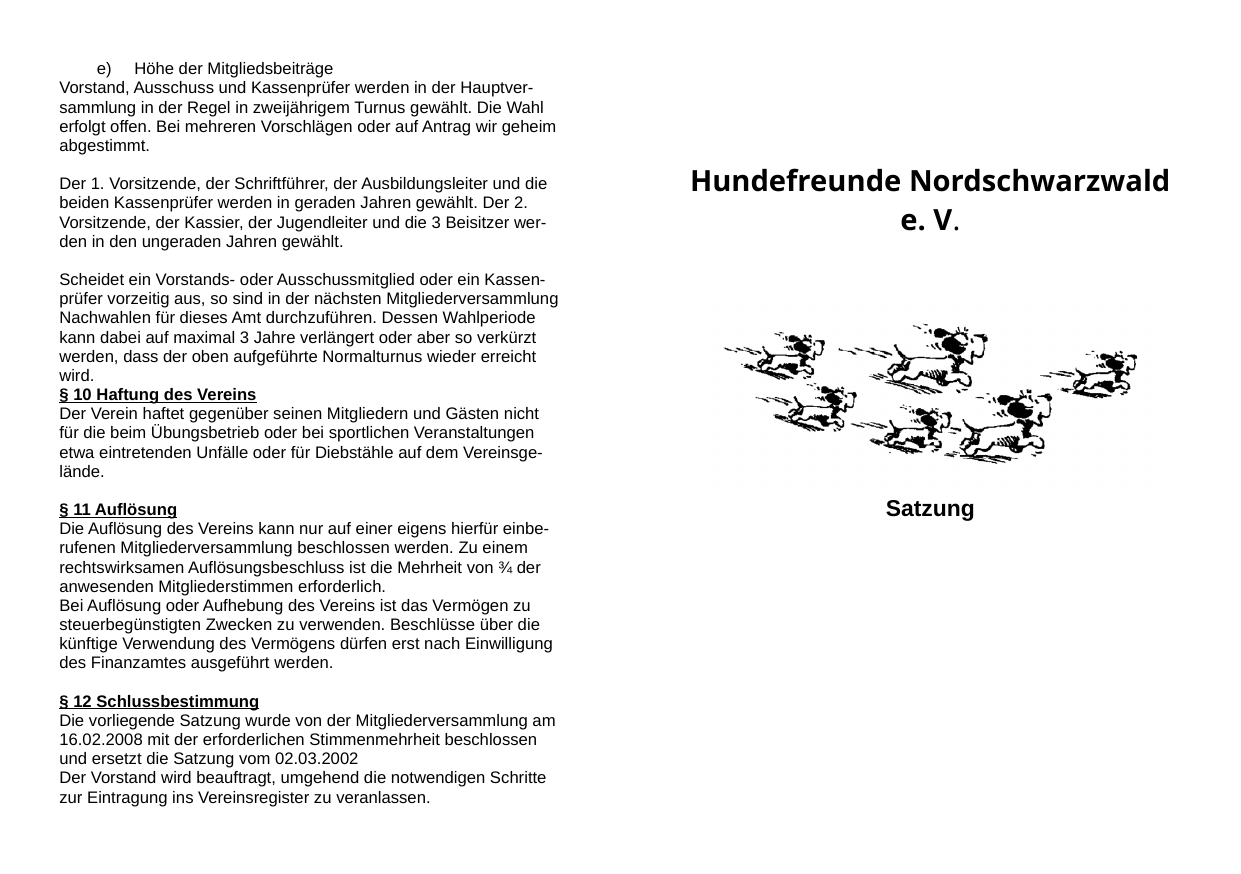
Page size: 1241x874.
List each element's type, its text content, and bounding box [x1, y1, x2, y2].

list Höhe der Mitgliedsbeiträge [97, 59, 561, 78]
text Scheidet ein Vorstands- oder Ausschussmitglied oder ein Kassen-prüfer vorzeitig aus, so sind in der nächsten Mitgliederversammlung Nachwahlen für dieses Amt durchzuführen. Dessen Wahlperiode kann dabei auf maximal 3 Jahre verlängert oder aber so verkürzt werden, dass der oben aufgeführte Normalturnus wieder erreicht wird. [59, 270, 561, 385]
text Der Vorstand wird beauftragt, umgehend die notwendigen Schritte zur Eintragung ins Vereinsregister zu veranlassen. [59, 768, 561, 807]
text § 11 Auflösung [59, 500, 561, 519]
text Der 1. Vorsitzende, der Schriftführer, der Ausbildungsleiter und die beiden Kassenprüfer werden in geraden Jahren gewählt. Der 2. Vorsitzende, der Kassier, der Jugendleiter und die 3 Beisitzer wer-den in den ungeraden Jahren gewählt. [59, 174, 561, 251]
text Die vorliegende Satzung wurde von der Mitgliederversammlung am 16.02.2008 mit der erforderlichen Stimmenmehrheit beschlossen und ersetzt die Satzung vom 02.03.2002 [59, 711, 561, 768]
text Bei Auflösung oder Aufhebung des Vereins ist das Vermögen zu steuerbegünstigten Zwecken zu verwenden. Beschlüsse über die künftige Verwendung des Vermögens dürfen erst nach Einwilligung des Finanzamtes ausgeführt werden. [59, 596, 561, 672]
text § 10 Haftung des Vereins [59, 385, 561, 404]
text Vorstand, Ausschuss und Kassenprüfer werden in der Hauptver-sammlung in der Regel in zweijährigem Turnus gewählt. Die Wahl erfolgt offen. Bei mehreren Vorschlägen oder auf Antrag wir geheim abgestimmt. [59, 78, 561, 155]
text Der Verein haftet gegenüber seinen Mitgliedern und Gästen nicht für die beim Übungsbetrieb oder bei sportlichen Veranstaltungen etwa eintretenden Unfälle oder für Diebstähle auf dem Vereinsge-lände. [59, 404, 561, 481]
text Die Auflösung des Vereins kann nur auf einer eigens hierfür einbe-rufenen Mitgliederversammlung beschlossen werden. Zu einem rechtswirksamen Auflösungsbeschluss ist die Mehrheit von ¾ der anwesenden Mitgliederstimmen erforderlich. [59, 519, 561, 596]
text Satzung [679, 271, 1181, 521]
text § 12 Schlussbestimmung [59, 692, 561, 711]
text Hundefreunde Nordschwarzwald e. V. [679, 160, 1181, 239]
